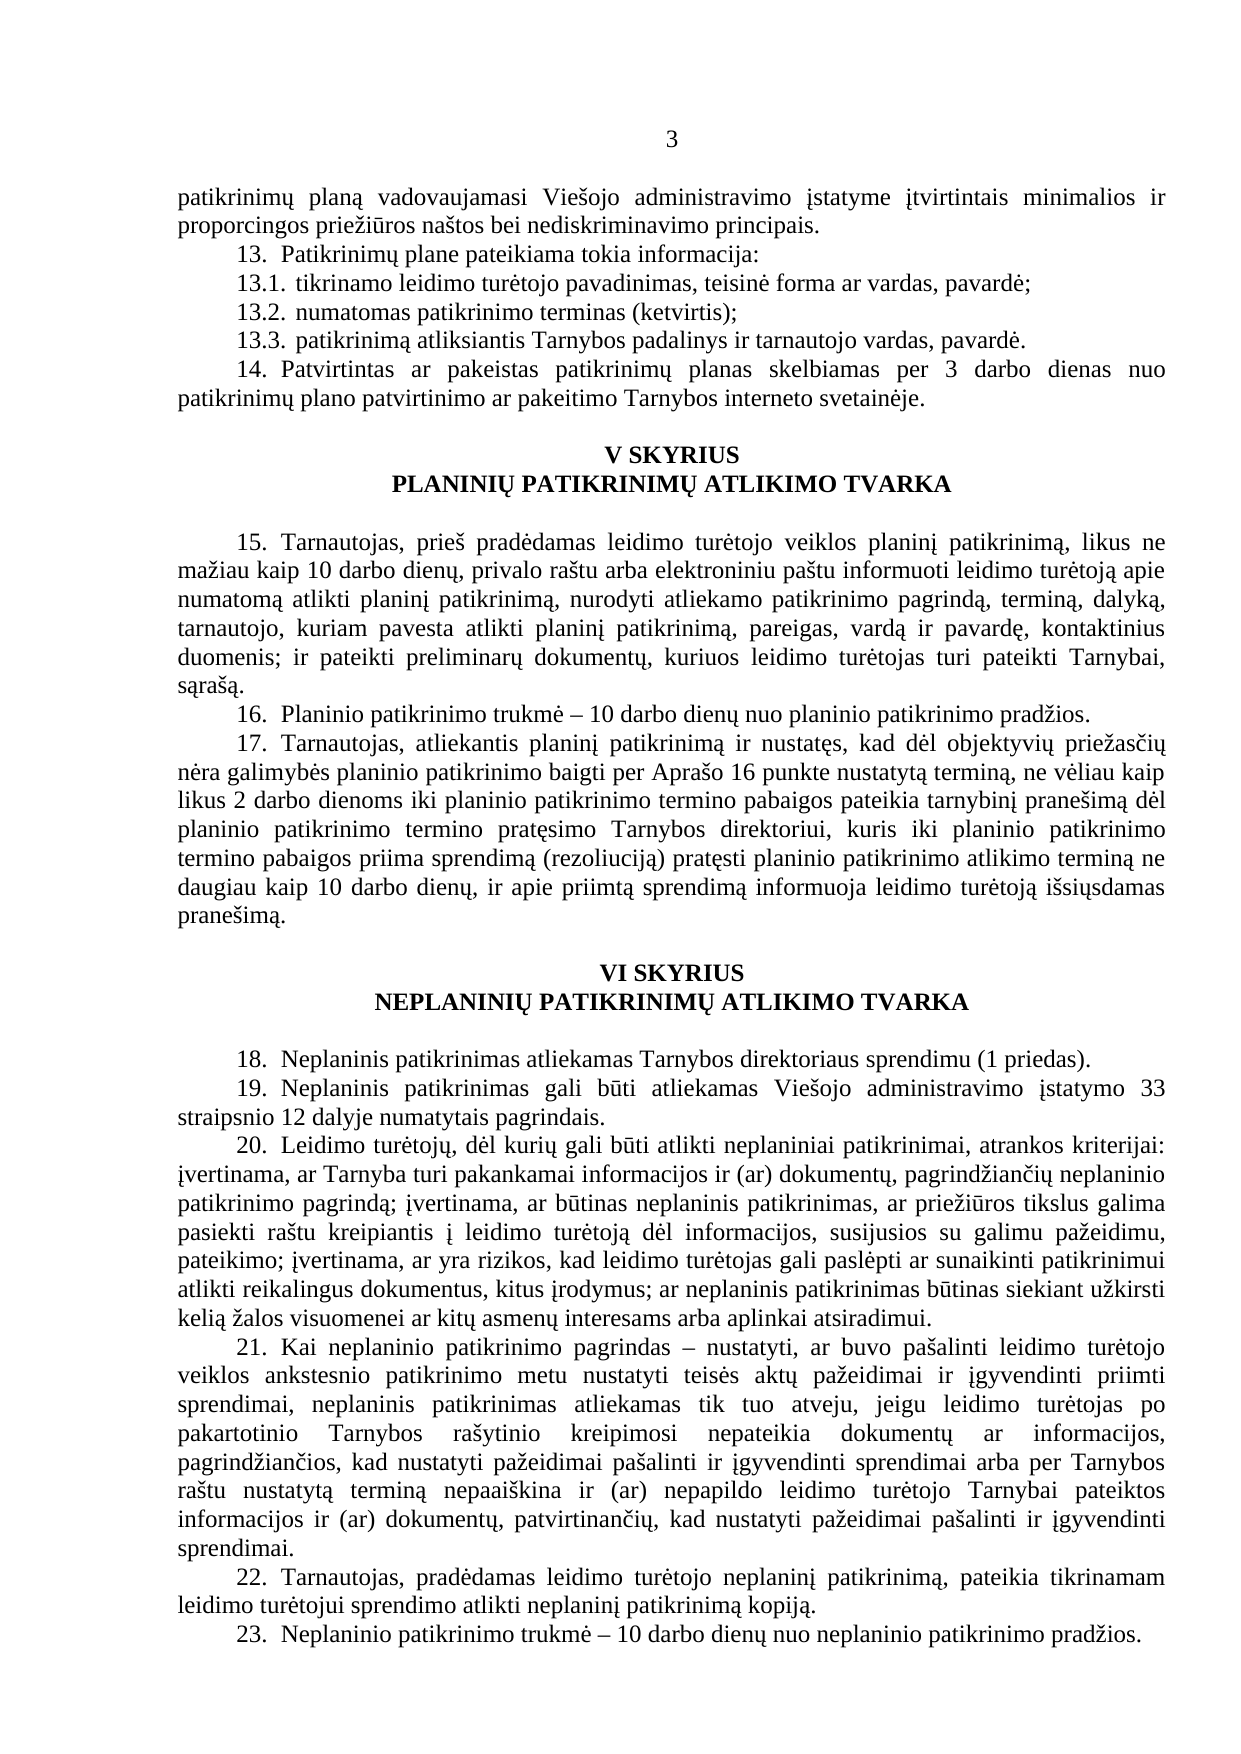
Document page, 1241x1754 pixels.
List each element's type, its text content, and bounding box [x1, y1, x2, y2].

text NEPLANINIŲ PATIKRINIMŲ ATLIKIMO TVARKA [177, 987, 1167, 1016]
text 21. Kai neplaninio patikrinimo pagrindas – nustatyti, ar buvo pašalinti leidimo turėtojo veiklos ankstesnio patikrinimo metu nustatyti teisės aktų pažeidimai ir įgyvendinti priimti sprendimai, neplaninis patikrinimas atliekamas tik tuo atveju, jeigu leidimo turėtojas po pakartotinio Tarnybos rašytinio kreipimosi nepateikia dokumentų ar informacijos, pagrindžiančios, kad nustatyti pažeidimai pašalinti ir įgyvendinti sprendimai arba per Tarnybos raštu nustatytą terminą nepaaiškina ir (ar) nepapildo leidimo turėtojo Tarnybai pateiktos informacijos ir (ar) dokumentų, patvirtinančių, kad nustatyti pažeidimai pašalinti ir įgyvendinti sprendimai. [177, 1332, 1167, 1562]
text 13. Patikrinimų plane pateikiama tokia informacija: [177, 239, 1167, 268]
text 23. Neplaninio patikrinimo trukmė – 10 darbo dienų nuo neplaninio patikrinimo pradžios. [177, 1619, 1167, 1648]
text 22. Tarnautojas, pradėdamas leidimo turėtojo neplaninį patikrinimą, pateikia tikrinamam leidimo turėtojui sprendimo atlikti neplaninį patikrinimą kopiją. [177, 1562, 1167, 1619]
text 18. Neplaninis patikrinimas atliekamas Tarnybos direktoriaus sprendimu (1 priedas). [177, 1044, 1167, 1073]
text PLANINIŲ PATIKRINIMŲ ATLIKIMO TVARKA [177, 469, 1167, 498]
text 19. Neplaninis patikrinimas gali būti atliekamas Viešojo administravimo įstatymo 33 straipsnio 12 dalyje numatytais pagrindais. [177, 1073, 1167, 1131]
text 17. Tarnautojas, atliekantis planinį patikrinimą ir nustatęs, kad dėl objektyvių priežasčių nėra galimybės planinio patikrinimo baigti per Aprašo 16 punkte nustatytą terminą, ne vėliau kaip likus 2 darbo dienoms iki planinio patikrinimo termino pabaigos pateikia tarnybinį pranešimą dėl planinio patikrinimo termino pratęsimo Tarnybos direktoriui, kuris iki planinio patikrinimo termino pabaigos priima sprendimą (rezoliuciją) pratęsti planinio patikrinimo atlikimo terminą ne daugiau kaip 10 darbo dienų, ir apie priimtą sprendimą informuoja leidimo turėtoją išsiųsdamas pranešimą. [177, 728, 1167, 929]
text 13.2. numatomas patikrinimo terminas (ketvirtis); [177, 297, 1167, 326]
text V SKYRIUS [177, 441, 1167, 469]
text VI SKYRIUS [177, 958, 1167, 987]
text 13.1. tikrinamo leidimo turėtojo pavadinimas, teisinė forma ar vardas, pavardė; [177, 268, 1167, 297]
text 14. Patvirtintas ar pakeistas patikrinimų planas skelbiamas per 3 darbo dienas nuo patikrinimų plano patvirtinimo ar pakeitimo Tarnybos interneto svetainėje. [177, 354, 1167, 412]
text patikrinimų planą vadovaujamasi Viešojo administravimo įstatyme įtvirtintais minimalios ir proporcingos priežiūros naštos bei nediskriminavimo principais. [177, 182, 1167, 239]
text 15. Tarnautojas, prieš pradėdamas leidimo turėtojo veiklos planinį patikrinimą, likus ne mažiau kaip 10 darbo dienų, privalo raštu arba elektroniniu paštu informuoti leidimo turėtoją apie numatomą atlikti planinį patikrinimą, nurodyti atliekamo patikrinimo pagrindą, terminą, dalyką, tarnautojo, kuriam pavesta atlikti planinį patikrinimą, pareigas, vardą ir pavardę, kontaktinius duomenis; ir pateikti preliminarų dokumentų, kuriuos leidimo turėtojas turi pateikti Tarnybai, sąrašą. [177, 527, 1167, 699]
text 20. Leidimo turėtojų, dėl kurių gali būti atlikti neplaniniai patikrinimai, atrankos kriterijai: įvertinama, ar Tarnyba turi pakankamai informacijos ir (ar) dokumentų, pagrindžiančių neplaninio patikrinimo pagrindą; įvertinama, ar būtinas neplaninis patikrinimas, ar priežiūros tikslus galima pasiekti raštu kreipiantis į leidimo turėtoją dėl informacijos, susijusios su galimu pažeidimu, pateikimo; įvertinama, ar yra rizikos, kad leidimo turėtojas gali paslėpti ar sunaikinti patikrinimui atlikti reikalingus dokumentus, kitus įrodymus; ar neplaninis patikrinimas būtinas siekiant užkirsti kelią žalos visuomenei ar kitų asmenų interesams arba aplinkai atsiradimui. [177, 1131, 1167, 1332]
text 16. Planinio patikrinimo trukmė – 10 darbo dienų nuo planinio patikrinimo pradžios. [177, 699, 1167, 728]
text 13.3. patikrinimą atliksiantis Tarnybos padalinys ir tarnautojo vardas, pavardė. [177, 326, 1167, 354]
